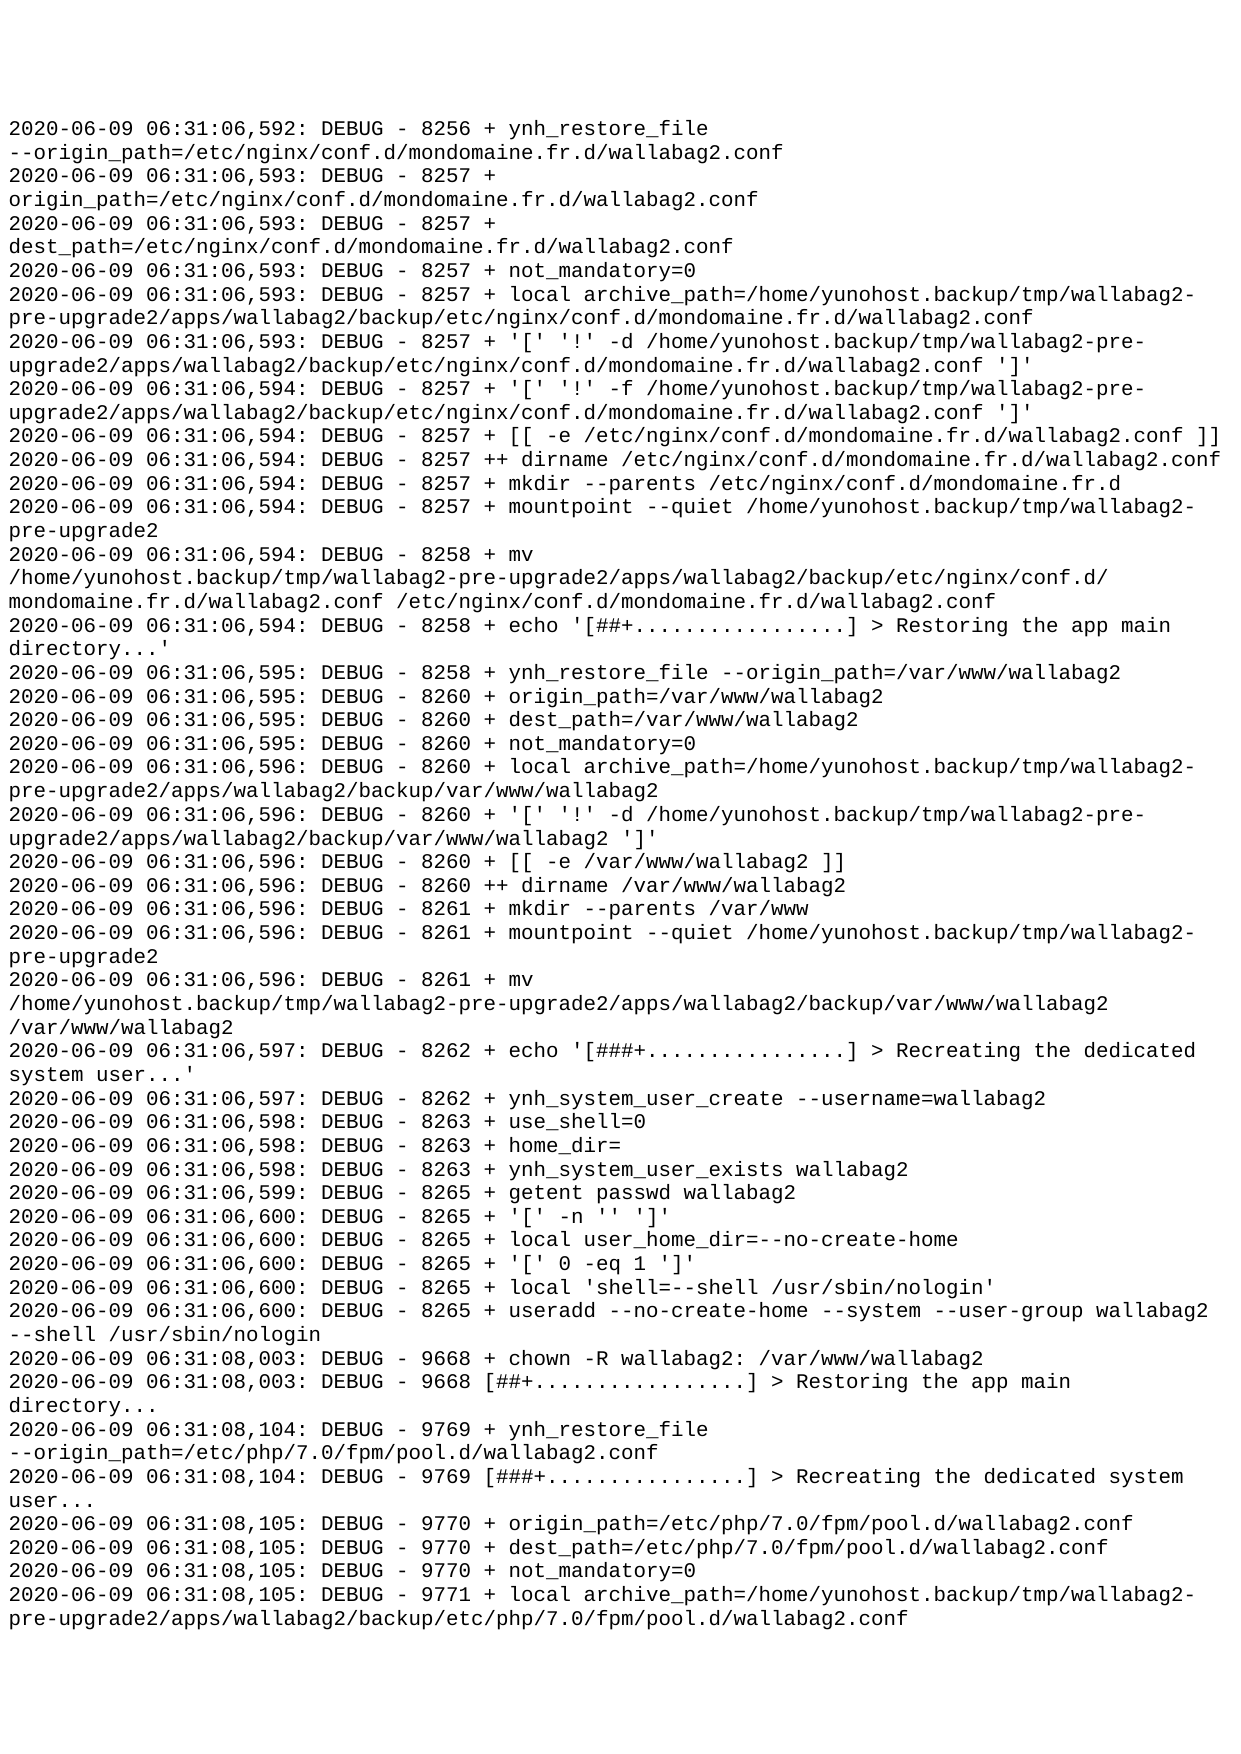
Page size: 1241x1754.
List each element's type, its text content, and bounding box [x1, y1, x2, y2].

text 2020-06-09 06:31:06,595: DEBUG - 8260 + origin_path=/var/www/wallabag2 [8, 686, 1231, 709]
text 2020-06-09 06:31:06,600: DEBUG - 8265 + useradd --no-create-home --system --user-group wallabag2 --shell /usr/sbin/nologin [8, 1300, 1231, 1348]
text 2020-06-09 06:31:06,594: DEBUG - 8257 ++ dirname /etc/nginx/conf.d/mondomaine.fr.d/wallabag2.conf [8, 449, 1231, 473]
text 2020-06-09 06:31:06,596: DEBUG - 8261 + mountpoint --quiet /home/yunohost.backup/tmp/wallabag2-pre-upgrade2 [8, 922, 1231, 969]
text 2020-06-09 06:31:06,595: DEBUG - 8258 + ynh_restore_file --origin_path=/var/www/wallabag2 [8, 662, 1231, 686]
text 2020-06-09 06:31:06,595: DEBUG - 8260 + dest_path=/var/www/wallabag2 [8, 709, 1231, 733]
text 2020-06-09 06:31:06,593: DEBUG - 8257 + origin_path=/etc/nginx/conf.d/mondomaine.fr.d/wallabag2.conf [8, 165, 1231, 213]
text 2020-06-09 06:31:06,596: DEBUG - 8260 + local archive_path=/home/yunohost.backup/tmp/wallabag2-pre-upgrade2/apps/wallabag2/backup/var/www/wallabag2 [8, 757, 1231, 804]
text 2020-06-09 06:31:06,593: DEBUG - 8257 + local archive_path=/home/yunohost.backup/tmp/wallabag2-pre-upgrade2/apps/wallabag2/backup/etc/nginx/conf.d/mondomaine.fr.d/wallabag2.conf [8, 284, 1231, 331]
text 2020-06-09 06:31:06,599: DEBUG - 8265 + getent passwd wallabag2 [8, 1182, 1231, 1206]
text 2020-06-09 06:31:06,597: DEBUG - 8262 + echo '[###+................] > Recreating the dedicated system user...' [8, 1040, 1231, 1088]
text 2020-06-09 06:31:06,596: DEBUG - 8260 + [[ -e /var/www/wallabag2 ]] [8, 851, 1231, 875]
text 2020-06-09 06:31:06,598: DEBUG - 8263 + ynh_system_user_exists wallabag2 [8, 1158, 1231, 1182]
text 2020-06-09 06:31:06,596: DEBUG - 8260 ++ dirname /var/www/wallabag2 [8, 875, 1231, 898]
text 2020-06-09 06:31:08,003: DEBUG - 9668 [##+.................] > Restoring the app main directory... [8, 1371, 1231, 1419]
text 2020-06-09 06:31:06,600: DEBUG - 8265 + local user_home_dir=--no-create-home [8, 1229, 1231, 1253]
text 2020-06-09 06:31:06,600: DEBUG - 8265 + '[' 0 -eq 1 ']' [8, 1253, 1231, 1277]
text 2020-06-09 06:31:06,594: DEBUG - 8257 + mkdir --parents /etc/nginx/conf.d/mondomaine.fr.d [8, 473, 1231, 496]
text 2020-06-09 06:31:06,593: DEBUG - 8257 + dest_path=/etc/nginx/conf.d/mondomaine.fr.d/wallabag2.conf [8, 213, 1231, 260]
text 2020-06-09 06:31:06,592: DEBUG - 8256 + ynh_restore_file --origin_path=/etc/nginx/conf.d/mondomaine.fr.d/wallabag2.conf [8, 118, 1231, 165]
text 2020-06-09 06:31:06,596: DEBUG - 8260 + '[' '!' -d /home/yunohost.backup/tmp/wallabag2-pre-upgrade2/apps/wallabag2/backup/var/www/wallabag2 ']' [8, 804, 1231, 851]
text 2020-06-09 06:31:08,105: DEBUG - 9770 + origin_path=/etc/php/7.0/fpm/pool.d/wallabag2.conf [8, 1513, 1231, 1537]
text 2020-06-09 06:31:06,597: DEBUG - 8262 + ynh_system_user_create --username=wallabag2 [8, 1088, 1231, 1111]
text 2020-06-09 06:31:06,600: DEBUG - 8265 + '[' -n '' ']' [8, 1206, 1231, 1229]
text 2020-06-09 06:31:08,003: DEBUG - 9668 + chown -R wallabag2: /var/www/wallabag2 [8, 1348, 1231, 1371]
text 2020-06-09 06:31:06,594: DEBUG - 8257 + '[' '!' -f /home/yunohost.backup/tmp/wallabag2-pre-upgrade2/apps/wallabag2/backup/etc/nginx/conf.d/mondomaine.fr.d/wallabag2.conf ']' [8, 378, 1231, 426]
text 2020-06-09 06:31:06,596: DEBUG - 8261 + mkdir --parents /var/www [8, 898, 1231, 922]
text 2020-06-09 06:31:06,594: DEBUG - 8257 + mountpoint --quiet /home/yunohost.backup/tmp/wallabag2-pre-upgrade2 [8, 496, 1231, 544]
text 2020-06-09 06:31:06,598: DEBUG - 8263 + use_shell=0 [8, 1111, 1231, 1135]
text 2020-06-09 06:31:08,105: DEBUG - 9770 + dest_path=/etc/php/7.0/fpm/pool.d/wallabag2.conf [8, 1537, 1231, 1561]
text 2020-06-09 06:31:08,105: DEBUG - 9770 + not_mandatory=0 [8, 1561, 1231, 1584]
text 2020-06-09 06:31:08,105: DEBUG - 9771 + local archive_path=/home/yunohost.backup/tmp/wallabag2-pre-upgrade2/apps/wallabag2/backup/etc/php/7.0/fpm/pool.d/wallabag2.conf [8, 1584, 1231, 1631]
text 2020-06-09 06:31:08,104: DEBUG - 9769 [###+................] > Recreating the dedicated system user... [8, 1466, 1231, 1513]
text 2020-06-09 06:31:06,600: DEBUG - 8265 + local 'shell=--shell /usr/sbin/nologin' [8, 1277, 1231, 1300]
text 2020-06-09 06:31:06,598: DEBUG - 8263 + home_dir= [8, 1135, 1231, 1158]
text 2020-06-09 06:31:06,594: DEBUG - 8257 + [[ -e /etc/nginx/conf.d/mondomaine.fr.d/wallabag2.conf ]] [8, 426, 1231, 449]
text 2020-06-09 06:31:06,593: DEBUG - 8257 + not_mandatory=0 [8, 260, 1231, 284]
text 2020-06-09 06:31:08,104: DEBUG - 9769 + ynh_restore_file --origin_path=/etc/php/7.0/fpm/pool.d/wallabag2.conf [8, 1419, 1231, 1466]
text 2020-06-09 06:31:06,593: DEBUG - 8257 + '[' '!' -d /home/yunohost.backup/tmp/wallabag2-pre-upgrade2/apps/wallabag2/backup/etc/nginx/conf.d/mondomaine.fr.d/wallabag2.conf ']' [8, 331, 1231, 378]
text 2020-06-09 06:31:06,596: DEBUG - 8261 + mv /home/yunohost.backup/tmp/wallabag2-pre-upgrade2/apps/wallabag2/backup/var/www/wallabag2 /var/www/wallabag2 [8, 969, 1231, 1040]
text 2020-06-09 06:31:06,594: DEBUG - 8258 + mv /home/yunohost.backup/tmp/wallabag2-pre-upgrade2/apps/wallabag2/backup/etc/nginx/conf.d/mondomaine.fr.d/wallabag2.conf /etc/nginx/conf.d/mondomaine.fr.d/wallabag2.conf [8, 544, 1231, 615]
text 2020-06-09 06:31:06,594: DEBUG - 8258 + echo '[##+.................] > Restoring the app main directory...' [8, 615, 1231, 662]
text 2020-06-09 06:31:06,595: DEBUG - 8260 + not_mandatory=0 [8, 733, 1231, 757]
